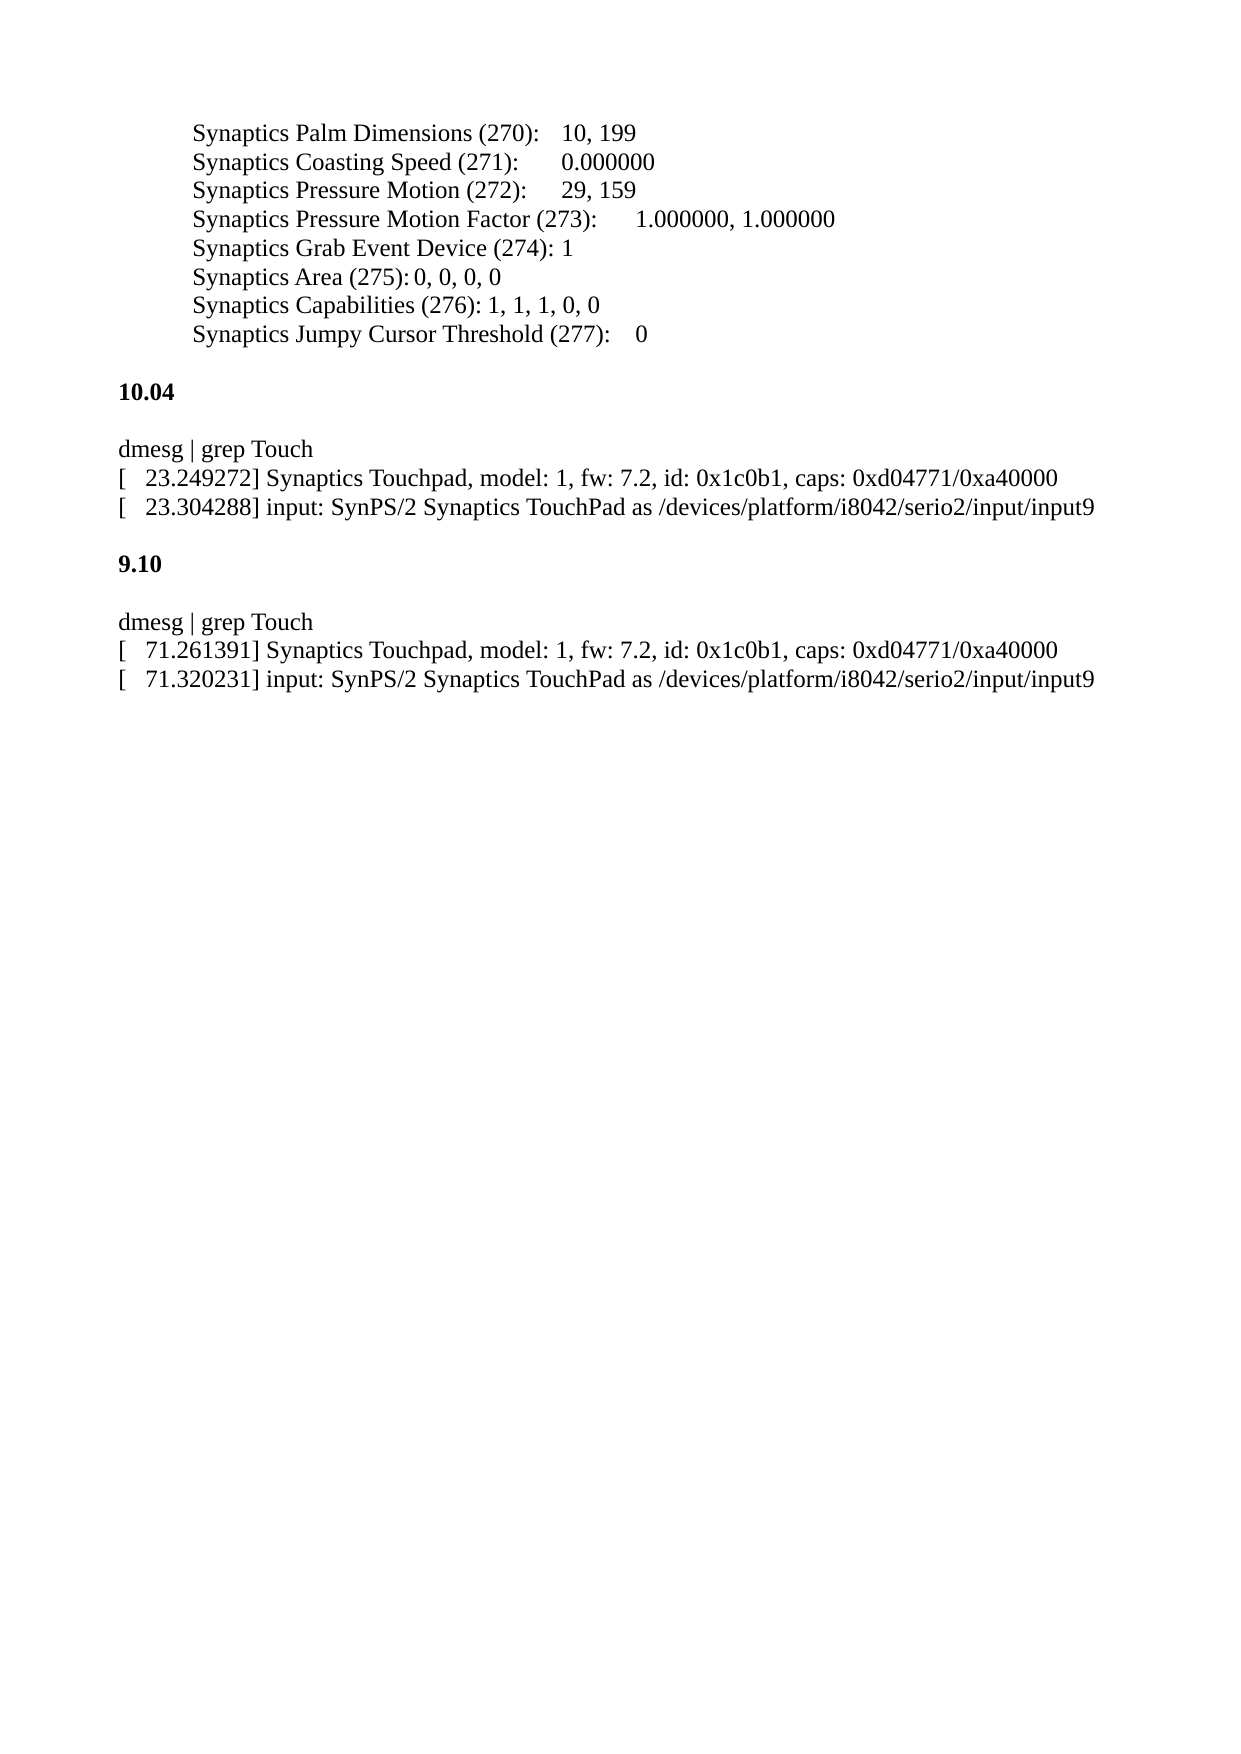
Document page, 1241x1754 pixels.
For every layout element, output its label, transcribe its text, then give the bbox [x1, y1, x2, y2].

text Synaptics Coasting Speed (271): 0.000000 [118, 147, 1122, 176]
text Synaptics Palm Dimensions (270): 10, 199 [118, 118, 1122, 147]
text Synaptics Grab Event Device (274): 1 [118, 233, 1122, 262]
text Synaptics Jumpy Cursor Threshold (277): 0 [118, 319, 1122, 348]
text [ 23.249272] Synaptics Touchpad, model: 1, fw: 7.2, id: 0x1c0b1, caps: 0xd04771/0xa40000 [118, 463, 1122, 492]
text 9.10 [118, 549, 1122, 578]
text dmesg | grep Touch [118, 434, 1122, 463]
text dmesg | grep Touch [118, 607, 1122, 636]
text [ 23.304288] input: SynPS/2 Synaptics TouchPad as /devices/platform/i8042/serio2/input/input9 [118, 492, 1122, 521]
text 10.04 [118, 377, 1122, 406]
text Synaptics Pressure Motion (272): 29, 159 [118, 176, 1122, 204]
text [ 71.261391] Synaptics Touchpad, model: 1, fw: 7.2, id: 0x1c0b1, caps: 0xd04771/0xa40000 [118, 636, 1122, 664]
text [ 71.320231] input: SynPS/2 Synaptics TouchPad as /devices/platform/i8042/serio2/input/input9 [118, 664, 1122, 693]
text Synaptics Area (275): 0, 0, 0, 0 [118, 262, 1122, 291]
text Synaptics Capabilities (276): 1, 1, 1, 0, 0 [118, 291, 1122, 319]
text Synaptics Pressure Motion Factor (273): 1.000000, 1.000000 [118, 204, 1122, 233]
